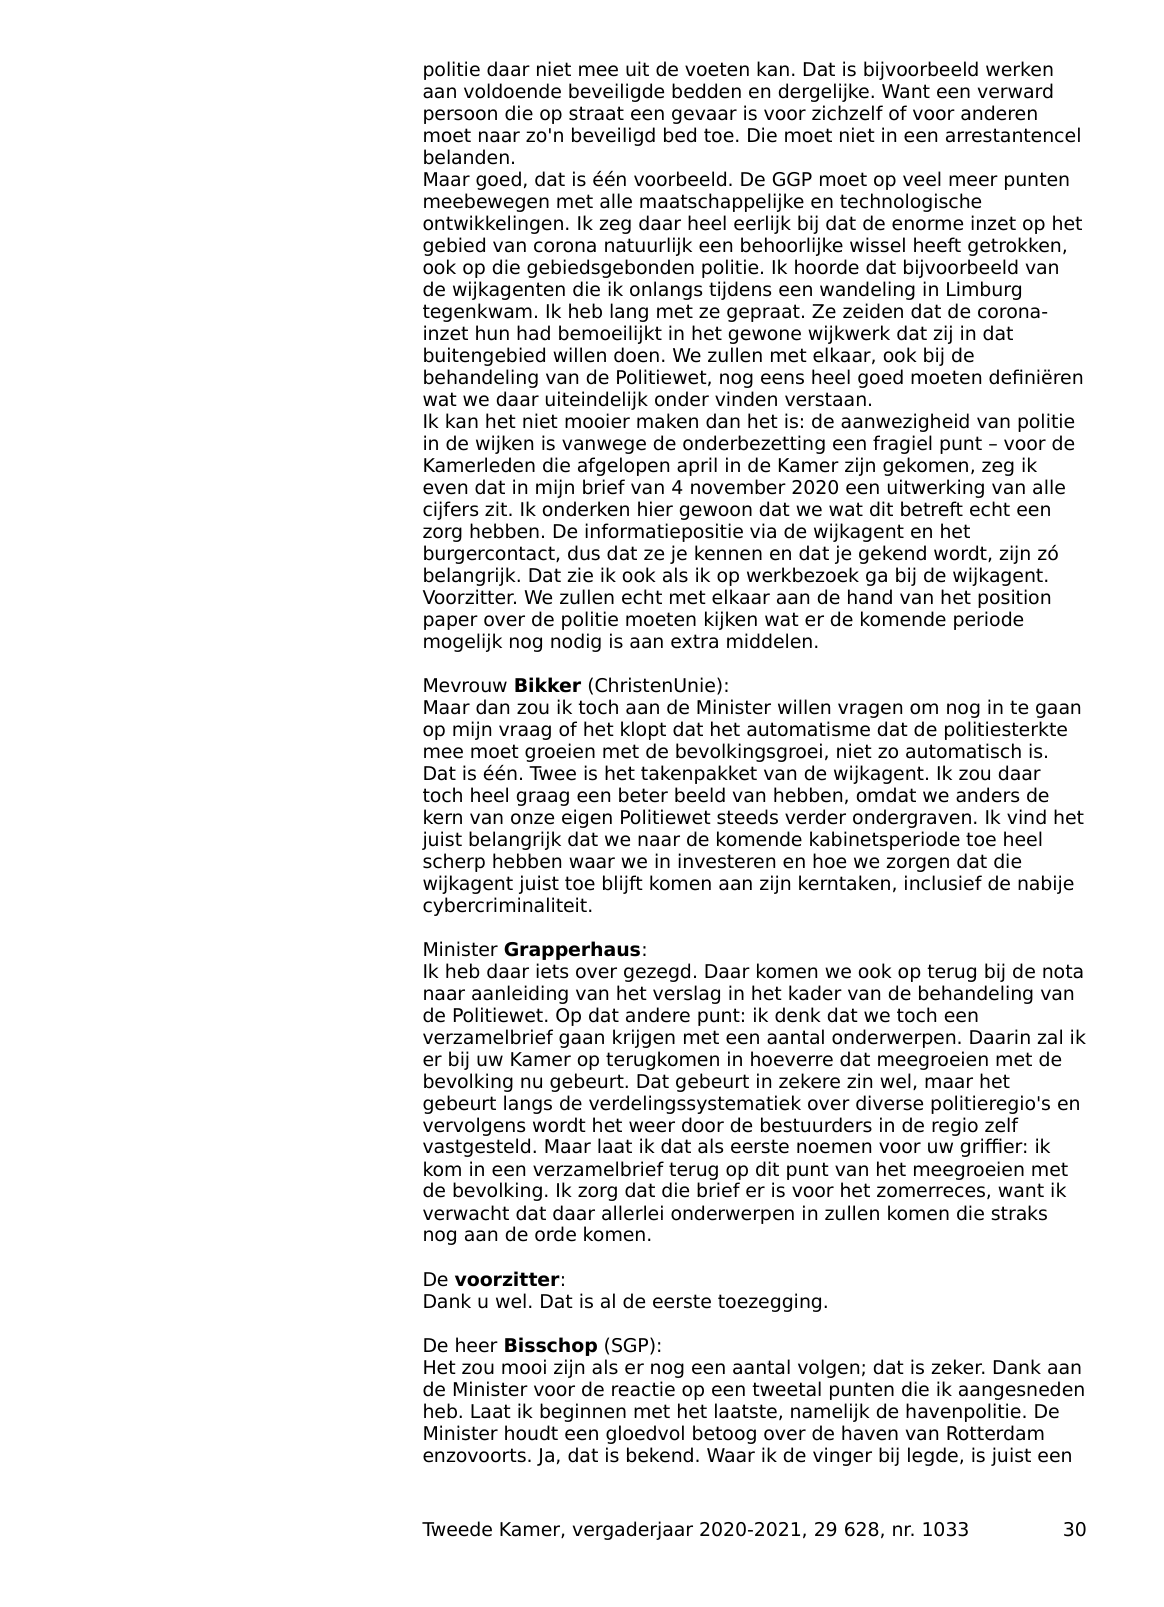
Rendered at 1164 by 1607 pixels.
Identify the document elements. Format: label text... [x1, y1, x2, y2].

text Minister Grapperhaus: [422, 939, 1087, 961]
text Maar goed, dat is één voorbeeld. De GGP moet op veel meer punten meebewegen met alle maatschappelijke en technologische ontwikkelingen. Ik zeg daar heel eerlijk bij dat de enorme inzet op het gebied van corona natuurlijk een behoorlijke wissel heeft getrokken, ook op die gebiedsgebonden politie. Ik hoorde dat bijvoorbeeld van de wijkagenten die ik onlangs tijdens een wandeling in Limburg tegenkwam. Ik heb lang met ze gepraat. Ze zeiden dat de corona-inzet hun had bemoeilijkt in het gewone wijkwerk dat zij in dat buitengebied willen doen. We zullen met elkaar, ook bij de behandeling van de Politiewet, nog eens heel goed moeten definiëren wat we daar uiteindelijk onder vinden verstaan. [422, 169, 1087, 411]
text De heer Bisschop (SGP): [422, 1335, 1087, 1357]
text Het zou mooi zijn als er nog een aantal volgen; dat is zeker. Dank aan de Minister voor de reactie op een tweetal punten die ik aangesneden heb. Laat ik beginnen met het laatste, namelijk de havenpolitie. De Minister houdt een gloedvol betoog over de haven van Rotterdam enzovoorts. Ja, dat is bekend. Waar ik de vinger bij legde, is juist een [422, 1357, 1087, 1467]
text Mevrouw Bikker (ChristenUnie): [422, 675, 1087, 697]
text Voorzitter. We zullen echt met elkaar aan de hand van het position paper over de politie moeten kijken wat er de komende periode mogelijk nog nodig is aan extra middelen. [422, 587, 1087, 652]
text politie daar niet mee uit de voeten kan. Dat is bijvoorbeeld werken aan voldoende beveiligde bedden en dergelijke. Want een verward persoon die op straat een gevaar is voor zichzelf of voor anderen moet naar zo'n beveiligd bed toe. Die moet niet in een arrestantencel belanden. [422, 59, 1087, 169]
text Dank u wel. Dat is al de eerste toezegging. [422, 1291, 1087, 1312]
text Maar dan zou ik toch aan de Minister willen vragen om nog in te gaan op mijn vraag of het klopt dat het automatisme dat de politiesterkte mee moet groeien met de bevolkingsgroei, niet zo automatisch is. Dat is één. Twee is het takenpakket van de wijkagent. Ik zou daar toch heel graag een beter beeld van hebben, omdat we anders de kern van onze eigen Politiewet steeds verder ondergraven. Ik vind het juist belangrijk dat we naar de komende kabinetsperiode toe heel scherp hebben waar we in investeren en hoe we zorgen dat die wijkagent juist toe blijft komen aan zijn kerntaken, inclusief de nabije cybercriminaliteit. [422, 697, 1087, 916]
text Ik kan het niet mooier maken dan het is: de aanwezigheid van politie in de wijken is vanwege de onderbezetting een fragiel punt – voor de Kamerleden die afgelopen april in de Kamer zijn gekomen, zeg ik even dat in mijn brief van 4 november 2020 een uitwerking van alle cijfers zit. Ik onderken hier gewoon dat we wat dit betreft echt een zorg hebben. De informatiepositie via de wijkagent en het burgercontact, dus dat ze je kennen en dat je gekend wordt, zijn zó belangrijk. Dat zie ik ook als ik op werkbezoek ga bij de wijkagent. [422, 411, 1087, 587]
text De voorzitter: [422, 1268, 1087, 1291]
text Ik heb daar iets over gezegd. Daar komen we ook op terug bij de nota naar aanleiding van het verslag in het kader van de behandeling van de Politiewet. Op dat andere punt: ik denk dat we toch een verzamelbrief gaan krijgen met een aantal onderwerpen. Daarin zal ik er bij uw Kamer op terugkomen in hoeverre dat meegroeien met de bevolking nu gebeurt. Dat gebeurt in zekere zin wel, maar het gebeurt langs de verdelingssystematiek over diverse politieregio's en vervolgens wordt het weer door de bestuurders in de regio zelf vastgesteld. Maar laat ik dat als eerste noemen voor uw griffier: ik kom in een verzamelbrief terug op dit punt van het meegroeien met de bevolking. Ik zorg dat die brief er is voor het zomerreces, want ik verwacht dat daar allerlei onderwerpen in zullen komen die straks nog aan de orde komen. [422, 961, 1087, 1246]
